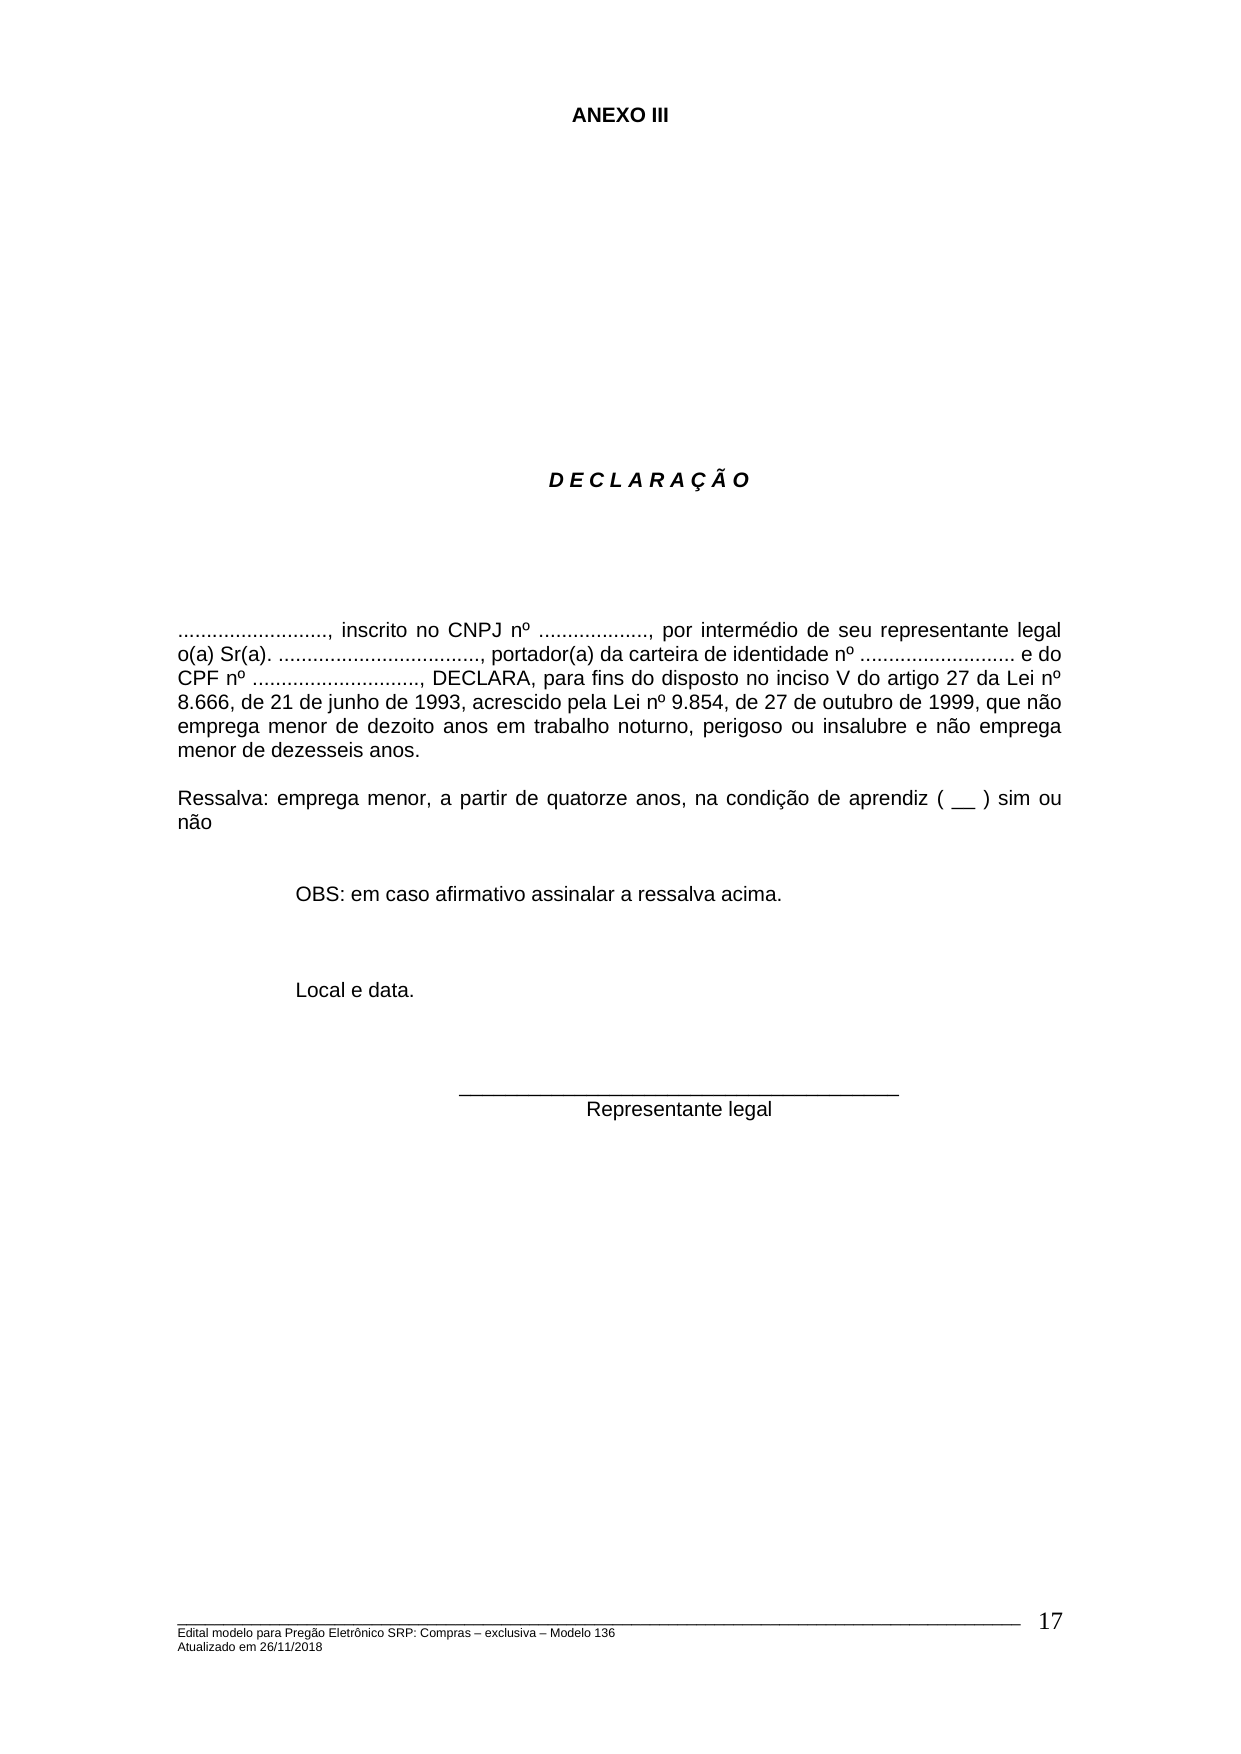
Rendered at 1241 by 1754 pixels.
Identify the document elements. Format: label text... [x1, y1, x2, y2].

text Local e data. [177, 977, 1063, 1001]
text OBS: em caso afirmativo assinalar a ressalva acima. [177, 882, 1063, 906]
subtitle D E C L A R A Ç Ã O [177, 468, 1122, 492]
text ANEXO III [177, 102, 1063, 126]
text .........................., inscrito no CNPJ nº ..................., por intermédio de seu representante legal o(a) Sr(a). ..................................., portador(a) da carteira de identidade nº ........................... e do CPF nº ............................., DECLARA, para fins do disposto no inciso V do artigo 27 da Lei nº 8.666, de 21 de junho de 1993, acrescido pela Lei nº 9.854, de 27 de outubro de 1999, que não emprega menor de dezoito anos em trabalho noturno, perigoso ou insalubre e não emprega menor de dezesseis anos. [177, 618, 1063, 762]
text ______________________________________ [177, 1073, 1063, 1097]
text Representante legal [177, 1097, 1063, 1121]
text Ressalva: emprega menor, a partir de quatorze anos, na condição de aprendiz ( __ ) sim ou não [177, 786, 1063, 834]
